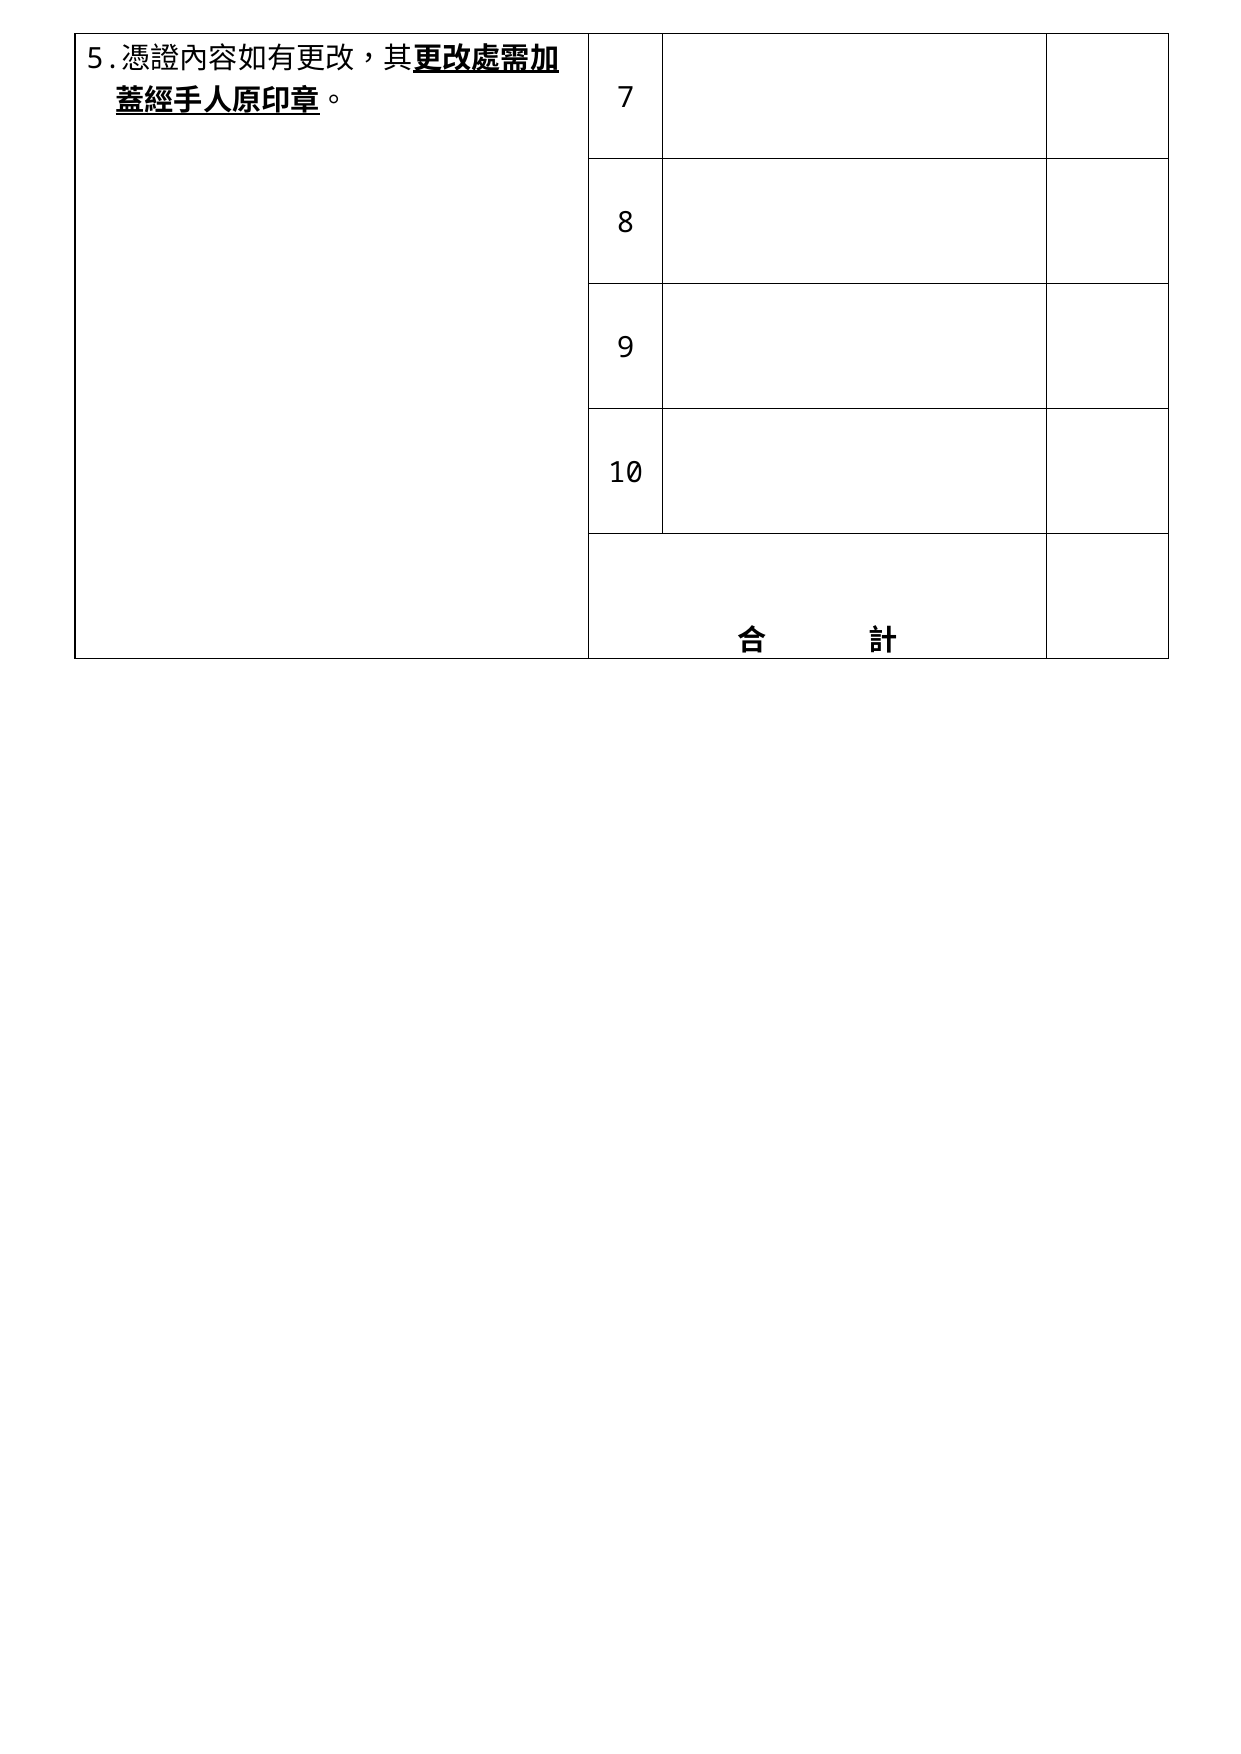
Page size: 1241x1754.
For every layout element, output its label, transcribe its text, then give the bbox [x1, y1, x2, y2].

table_cell [1047, 34, 1168, 158]
table_cell [663, 34, 1046, 158]
table_cell [663, 409, 1046, 533]
table_cell 10 [589, 409, 662, 533]
table_cell 7 [589, 34, 662, 158]
table_cell [663, 284, 1046, 408]
table_cell [663, 159, 1046, 283]
table_cell [1047, 409, 1168, 533]
table_cell 8 [589, 159, 662, 283]
table_cell [1047, 534, 1168, 658]
table_cell 合 計 [589, 534, 1046, 658]
table_cell 9 [589, 284, 662, 408]
table_cell [1047, 159, 1168, 283]
table_cell 5.憑證內容如有更改，其更改處需加蓋經手人原印章。 [76, 34, 588, 658]
table_cell [1047, 284, 1168, 408]
